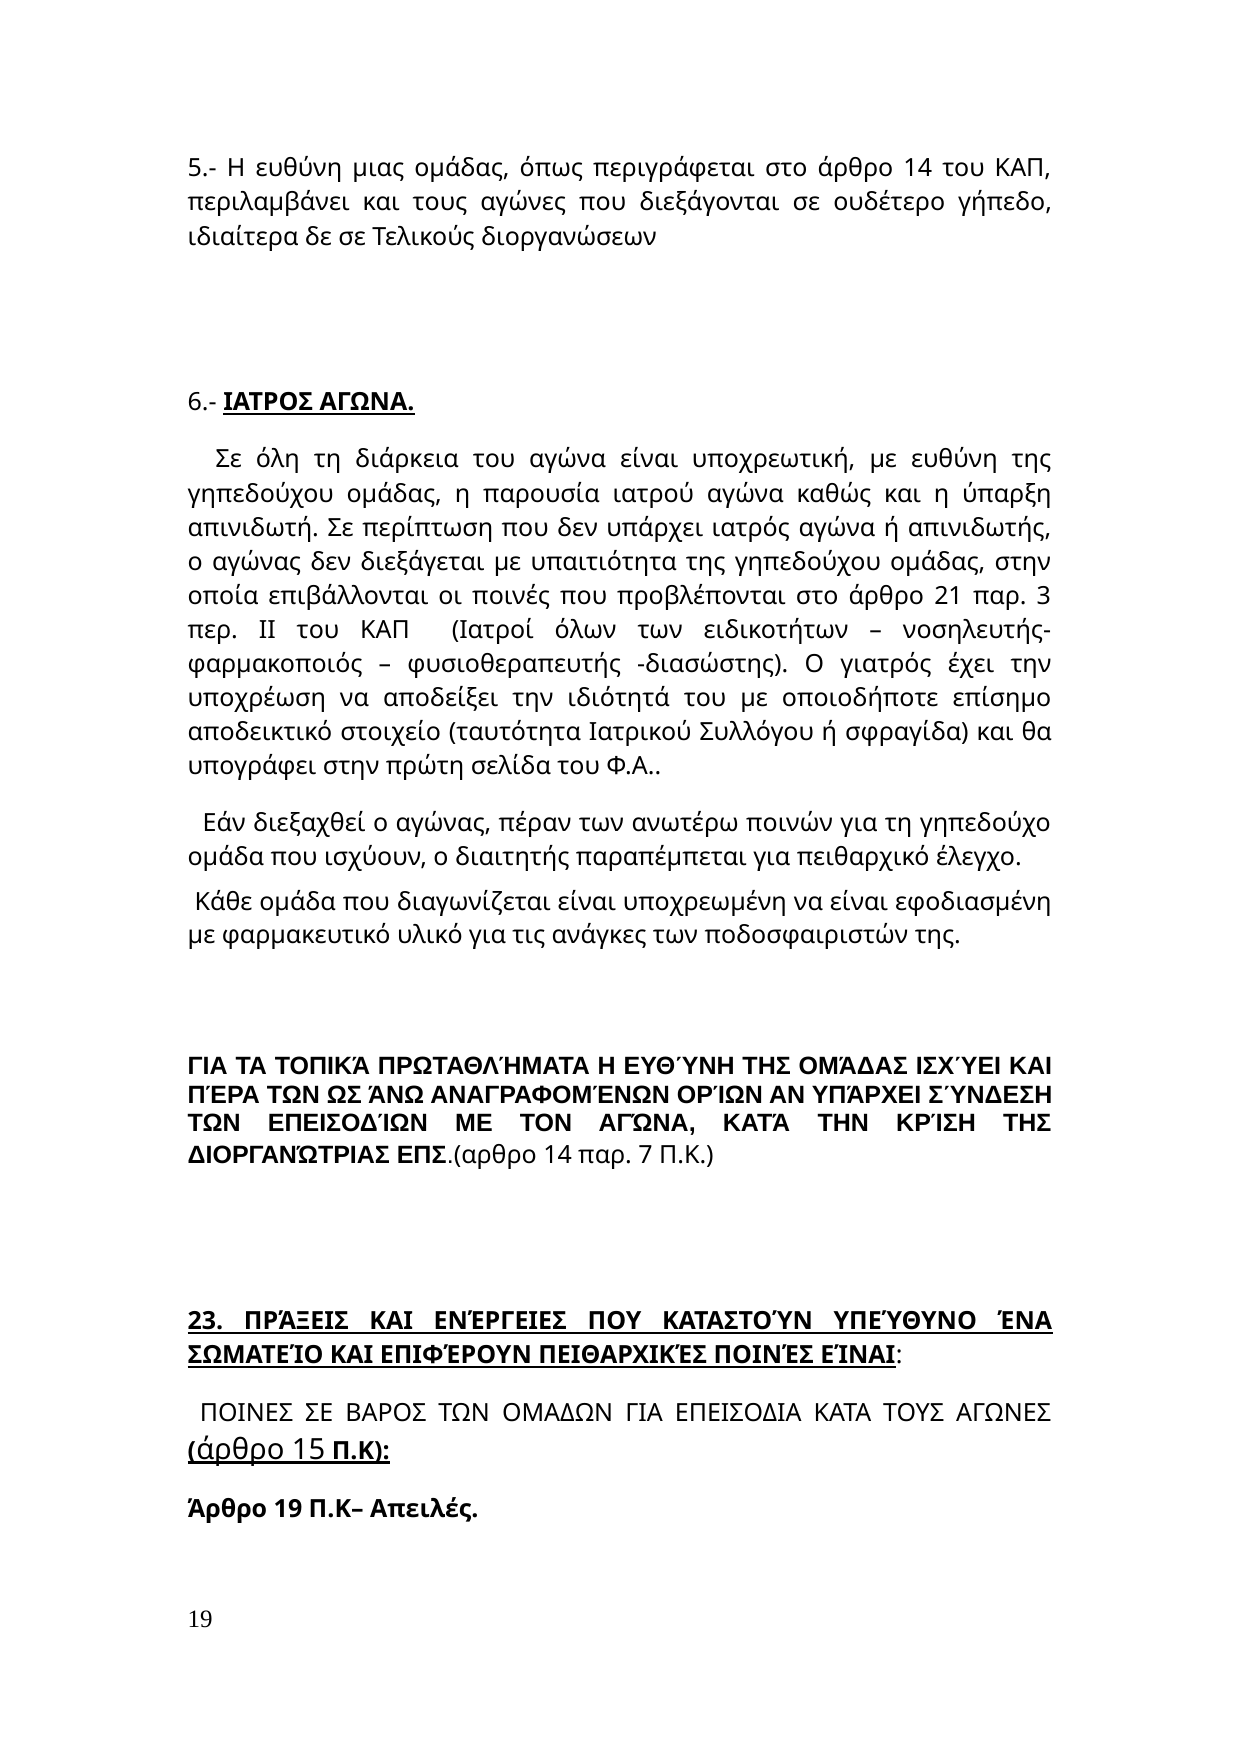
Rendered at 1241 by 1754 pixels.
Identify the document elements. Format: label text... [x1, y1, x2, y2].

text 6.- ΙΑΤΡΟΣ ΑΓΩΝΑ. [187, 384, 1053, 418]
text ΠΟΙΝΕΣ ΣΕ ΒΑΡΟΣ ΤΩΝ ΟΜΑΔΩΝ ΓΙΑ ΕΠΕΙΣΟΔΙΑ ΚΑΤΑ ΤΟΥΣ ΑΓΩΝΕΣ (άρθρο 15 Π.Κ): [187, 1394, 1053, 1468]
text Άρθρο 19 Π.Κ– Απειλές. [187, 1491, 1053, 1525]
text Για τα τοπικά πρωταθλήματα η ευθύνη της ομάδας ισχύει και πέρα των ως άνω αναγραφομένων ορίων αν υπάρχει σύνδεση των επεισοδίων με τον αγώνα, κατά την κρίση της διοργανώτριας ΕΠΣ.(αρθρο 14 παρ. 7 Π.Κ.) [187, 1051, 1053, 1171]
text Κάθε ομάδα που διαγωνίζεται είναι υποχρεωμένη να είναι εφοδιασμένη με φαρμακευτικό υλικό για τις ανάγκες των ποδοσφαιριστών της. [187, 883, 1053, 951]
text Εάν διεξαχθεί ο αγώνας, πέραν των ανωτέρω ποινών για τη γηπεδούχο ομάδα που ισχύουν, ο διαιτητής παραπέμπεται για πειθαρχικό έλεγχο. [187, 804, 1053, 873]
text 5.- Η ευθύνη μιας ομάδας, όπως περιγράφεται στο άρθρο 14 του ΚΑΠ, περιλαμβάνει και τους αγώνες που διεξάγονται σε ουδέτερο γήπεδο, ιδιαίτερα δε σε Τελικούς διοργανώσεων [187, 150, 1053, 252]
text Σε όλη τη διάρκεια του αγώνα είναι υποχρεωτική, με ευθύνη της γηπεδούχου ομάδας, η παρουσία ιατρού αγώνα καθώς και η ύπαρξη απινιδωτή. Σε περίπτωση που δεν υπάρχει ιατρός αγώνα ή απινιδωτής, ο αγώνας δεν διεξάγεται με υπαιτιότητα της γηπεδούχου ομάδας, στην οποία επιβάλλονται οι ποινές που προβλέπονται στο άρθρο 21 παρ. 3 περ. ΙΙ του ΚΑΠ (Ιατροί όλων των ειδικοτήτων – νοσηλευτής- φαρμακοποιός – φυσιοθεραπευτής -διασώστης). Ο γιατρός έχει την υποχρέωση να αποδείξει την ιδιότητά του με οποιοδήποτε επίσημο αποδεικτικό στοιχείο (ταυτότητα Ιατρικού Συλλόγου ή σφραγίδα) και θα υπογράφει στην πρώτη σελίδα του Φ.Α.. [187, 441, 1053, 782]
text σωματείο και επιφέρουν πειθαρχικές ποινές είναι: [187, 1333, 1053, 1371]
text 23. Πράξεις και ενέργειες που καταστούν υπεύθυνο ένα [187, 1303, 1053, 1332]
